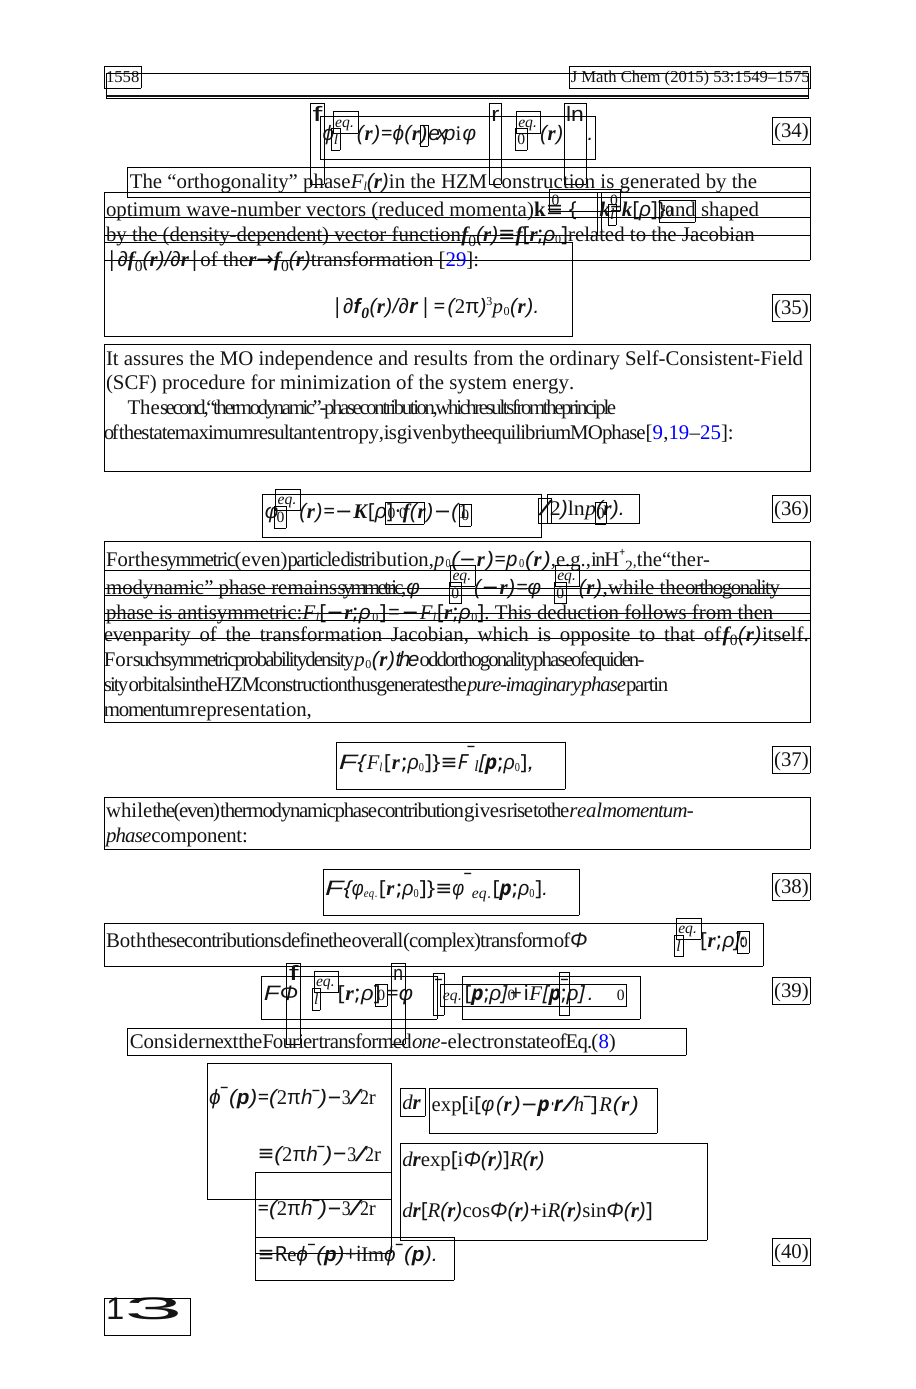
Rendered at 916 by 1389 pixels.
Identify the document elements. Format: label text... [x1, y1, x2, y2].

text 0 [276, 508, 286, 526]
text |∂f0(r)/∂r|of ther→f0(r)transformation [29]: [106, 243, 572, 272]
text 1558 [107, 74, 141, 86]
text f [288, 964, 300, 976]
text 2)lnp(r). [549, 496, 639, 520]
text ≡Reϕ¯(p)+iImϕ¯(p). [257, 1238, 454, 1268]
text eq. [452, 566, 475, 570]
text l [422, 126, 428, 144]
text φ (r)=−K[ρ]·f(r)−(1 [264, 495, 541, 525]
text Forthesymmetric(even)particledistribution,p0(−r)=p0(r),e.g.,inH+2,the“ther- [106, 544, 810, 570]
text eq. [557, 566, 579, 570]
text ϕ (r)=ϕ(r)expiφ (r) . [322, 117, 595, 147]
text k=k[ρ]}and shaped [599, 193, 810, 217]
text evenparity of the transformation Jacobian, which is opposite to that off0(r)itself. Forsuchsymmetricprobabilitydensityp0(r)theoddorthogonalityphaseofequiden- sityorbitalsintheHZMconstructionthusgeneratesthepure-imaginaryphasepartin momentumrepresentation, [105, 621, 809, 721]
text 13 [106, 1299, 190, 1325]
text F{φeq.[r;ρ0]}≡φ¯eq.[p;ρ0]. [325, 870, 579, 903]
text eq. [518, 112, 540, 116]
text 0 [451, 583, 461, 595]
text (36) [774, 496, 810, 520]
text (37) [774, 747, 810, 771]
text eq. 0 l 0 [443, 986, 626, 1004]
text 0 [739, 933, 749, 951]
text (39) [774, 978, 810, 1002]
text dr [402, 1090, 425, 1114]
text F{Fl[r;ρ0]}≡F¯l[p;ρ0], [339, 743, 565, 776]
text 0 [461, 506, 471, 524]
text l [676, 936, 682, 954]
text J Math Chem (2015) 53:1549–1575 [571, 67, 810, 86]
text l0 [661, 202, 695, 217]
text It assures the MO independence and results from the ordinary Self-Consistent-Field (SCF) procedure for minimization of the system energy. [106, 346, 810, 394]
text eq. [335, 112, 357, 116]
text 0 [517, 130, 527, 148]
text [p;ρ]+iF[p;ρ]. [464, 977, 640, 1007]
text (38) [774, 874, 810, 898]
text f [312, 104, 324, 125]
text ln [566, 104, 586, 116]
text l [314, 990, 320, 1008]
text eq. [678, 919, 701, 923]
text dr[R(r)cosΦ(r)+iR(r)sinΦ(r)] [402, 1195, 707, 1224]
text whilethe(even)thermodynamicphasecontributiongivesrisetotherealmomentum- phasecomponent: [106, 798, 810, 847]
text ϕ¯(p)=(2πh¯)−3/2r [209, 1064, 391, 1118]
text modynamic” phase remainssymmetric,φ (−r)=φ (r),while theorthogonality [106, 571, 810, 595]
text (35) [774, 295, 810, 319]
text l [610, 205, 616, 217]
text phase is antisymmetric:Fl[−r;ρ0]=−Fl[r;ρ0]. This deduction follows from then [106, 596, 810, 620]
text |∂f0(r)/∂r|=(2π)3p0(r). [331, 291, 572, 322]
text optimum wave-number vectors (reduced momenta)k≡ { [106, 193, 597, 217]
text (34) [774, 118, 810, 142]
text / [540, 499, 551, 512]
text 0 [556, 583, 566, 595]
text The “orthogonality” phaseFl(r)in the HZM construction is generated by the [129, 169, 810, 192]
text Thesecond,“thermodynamic”-phasecontribution,whichresultsfromtheprinciple ofthestatemaximumresultantentropy,isgivenbytheequilibriumMOphase[9,19–25]: [105, 395, 809, 444]
text r [491, 104, 501, 116]
text =(2πh¯)−3/2r [257, 1173, 391, 1229]
text by the (density-dependent) vector functionf0(r)≡f[r;ρ0]related to the Jacobian [106, 218, 810, 248]
text drexp[iΦ(r)]R(r) [402, 1144, 707, 1173]
text 1558 [106, 67, 141, 73]
text / [540, 503, 551, 520]
text ConsidernexttheFouriertransformedone-electronstateofEq.(8) [129, 1029, 686, 1053]
text ≡(2πh¯)−3/2r [257, 1118, 391, 1172]
text ¯ [435, 974, 444, 1002]
text 0 0 [387, 504, 424, 522]
text exp[i[φ(r)−p·r/h¯]R(r) [431, 1089, 657, 1120]
text (40) [774, 1239, 810, 1263]
text eq. [277, 490, 300, 494]
text 0 [597, 504, 606, 522]
text 0 [377, 986, 387, 1004]
text n [393, 964, 405, 976]
text l [333, 130, 340, 148]
text eq. [316, 972, 338, 976]
text Boththesecontributionsdefinetheoverall(complex)transformofΦ [r;ρ]: [106, 924, 763, 953]
text FΦ [r;ρ] =φ [264, 977, 437, 1007]
